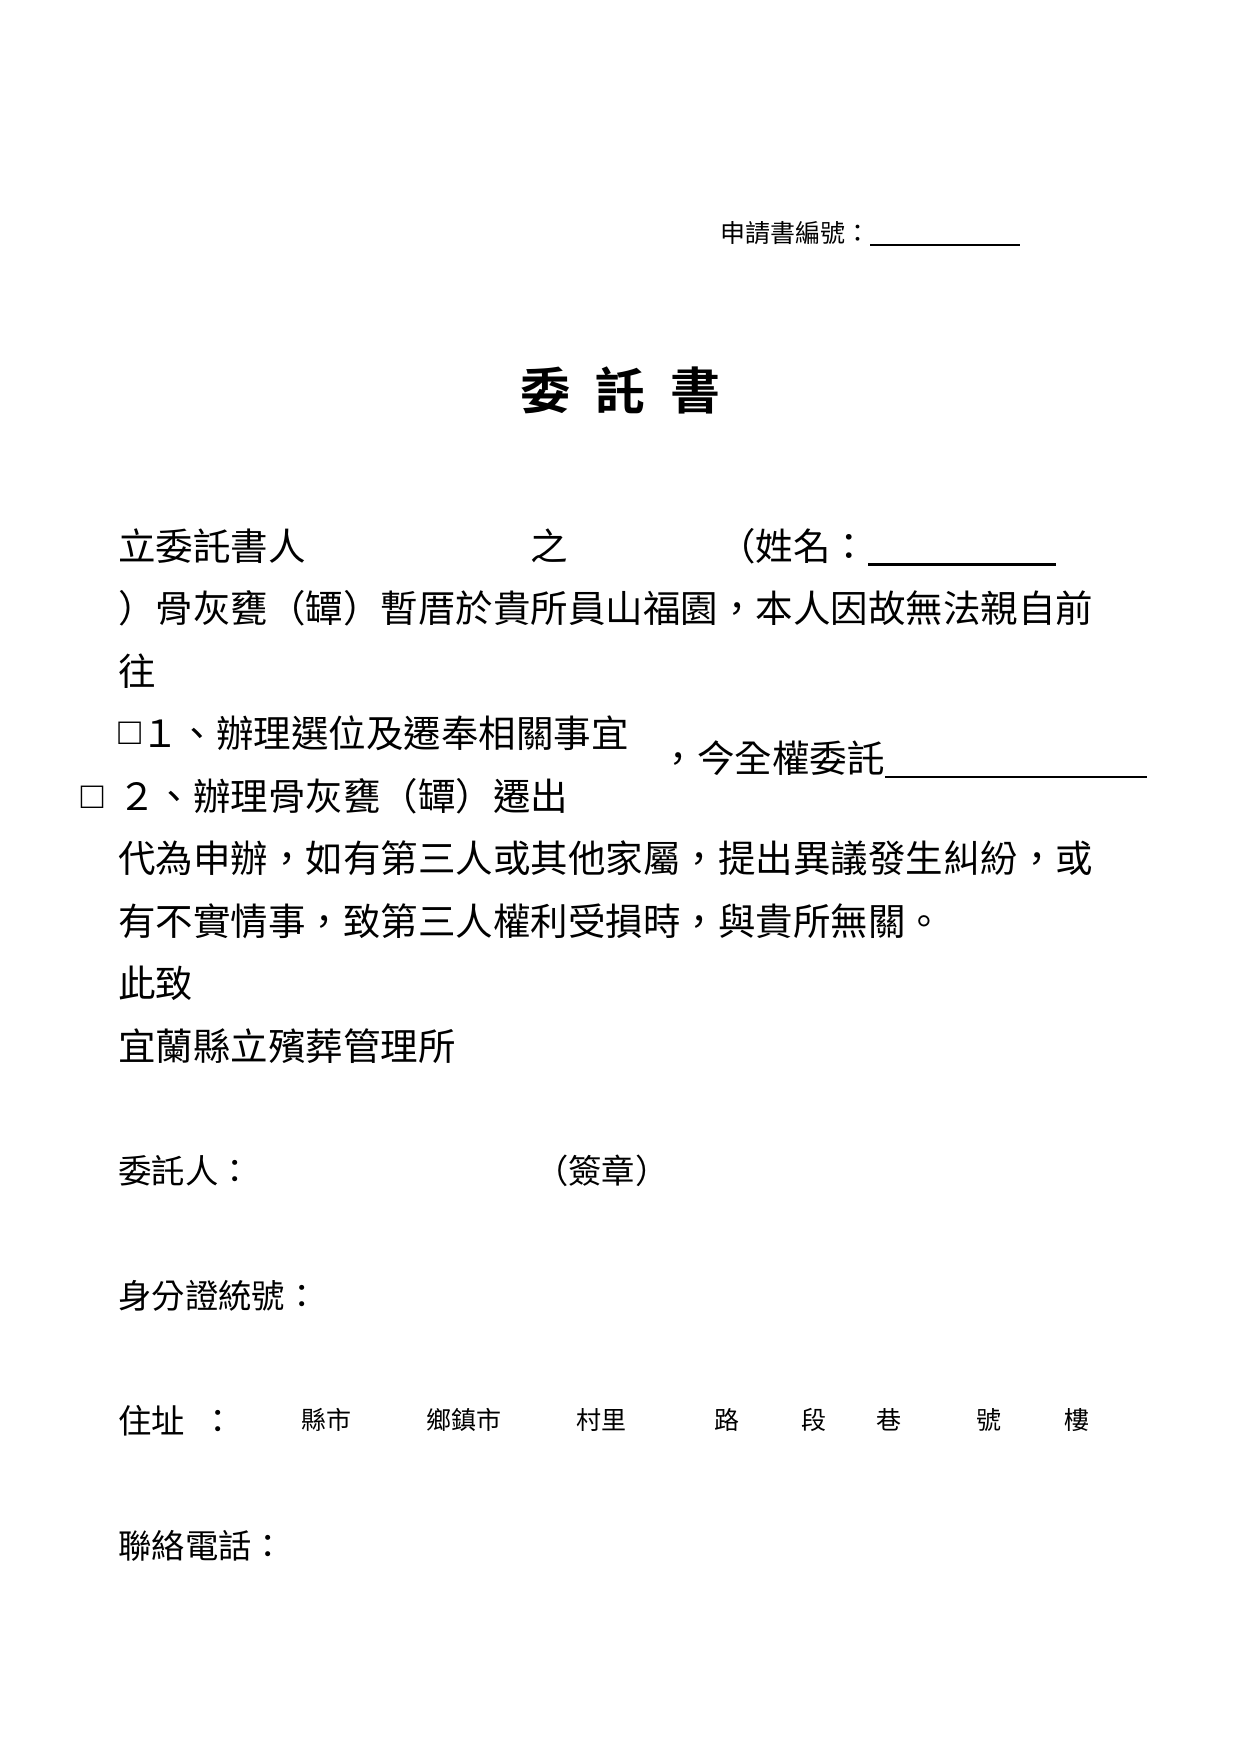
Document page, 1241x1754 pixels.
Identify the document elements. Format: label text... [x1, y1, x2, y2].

text 委 託 書 [118, 314, 1122, 439]
text 聯絡電話： [118, 1502, 1122, 1564]
text 立委託書人 之 （姓名： ）骨灰甕（罈）暫厝於貴所員山福園，本人因故無法親自前往 [118, 502, 1122, 689]
text [659, 783, 1197, 804]
text 身分證統號： [118, 1252, 1122, 1314]
text 申請書編號： [118, 189, 1122, 252]
text 住址 ： 縣市 鄉鎮市 村里 路 段 巷 號 樓 [118, 1377, 1122, 1439]
text 宜蘭縣立殯葬管理所 [118, 1002, 1122, 1064]
text 委託人： （簽章） [118, 1127, 1122, 1189]
list ２、辦理骨灰甕（罈）遷出 [81, 752, 1122, 814]
text 代為申辦，如有第三人或其他家屬，提出異議發生糾紛，或有不實情事，致第三人權利受損時，與貴所無關。 [118, 814, 1122, 939]
text 此致 [118, 939, 1122, 1002]
text □１、辦理選位及遷奉相關事宜 [118, 689, 1122, 752]
text ，今全權委託 [659, 729, 1197, 783]
